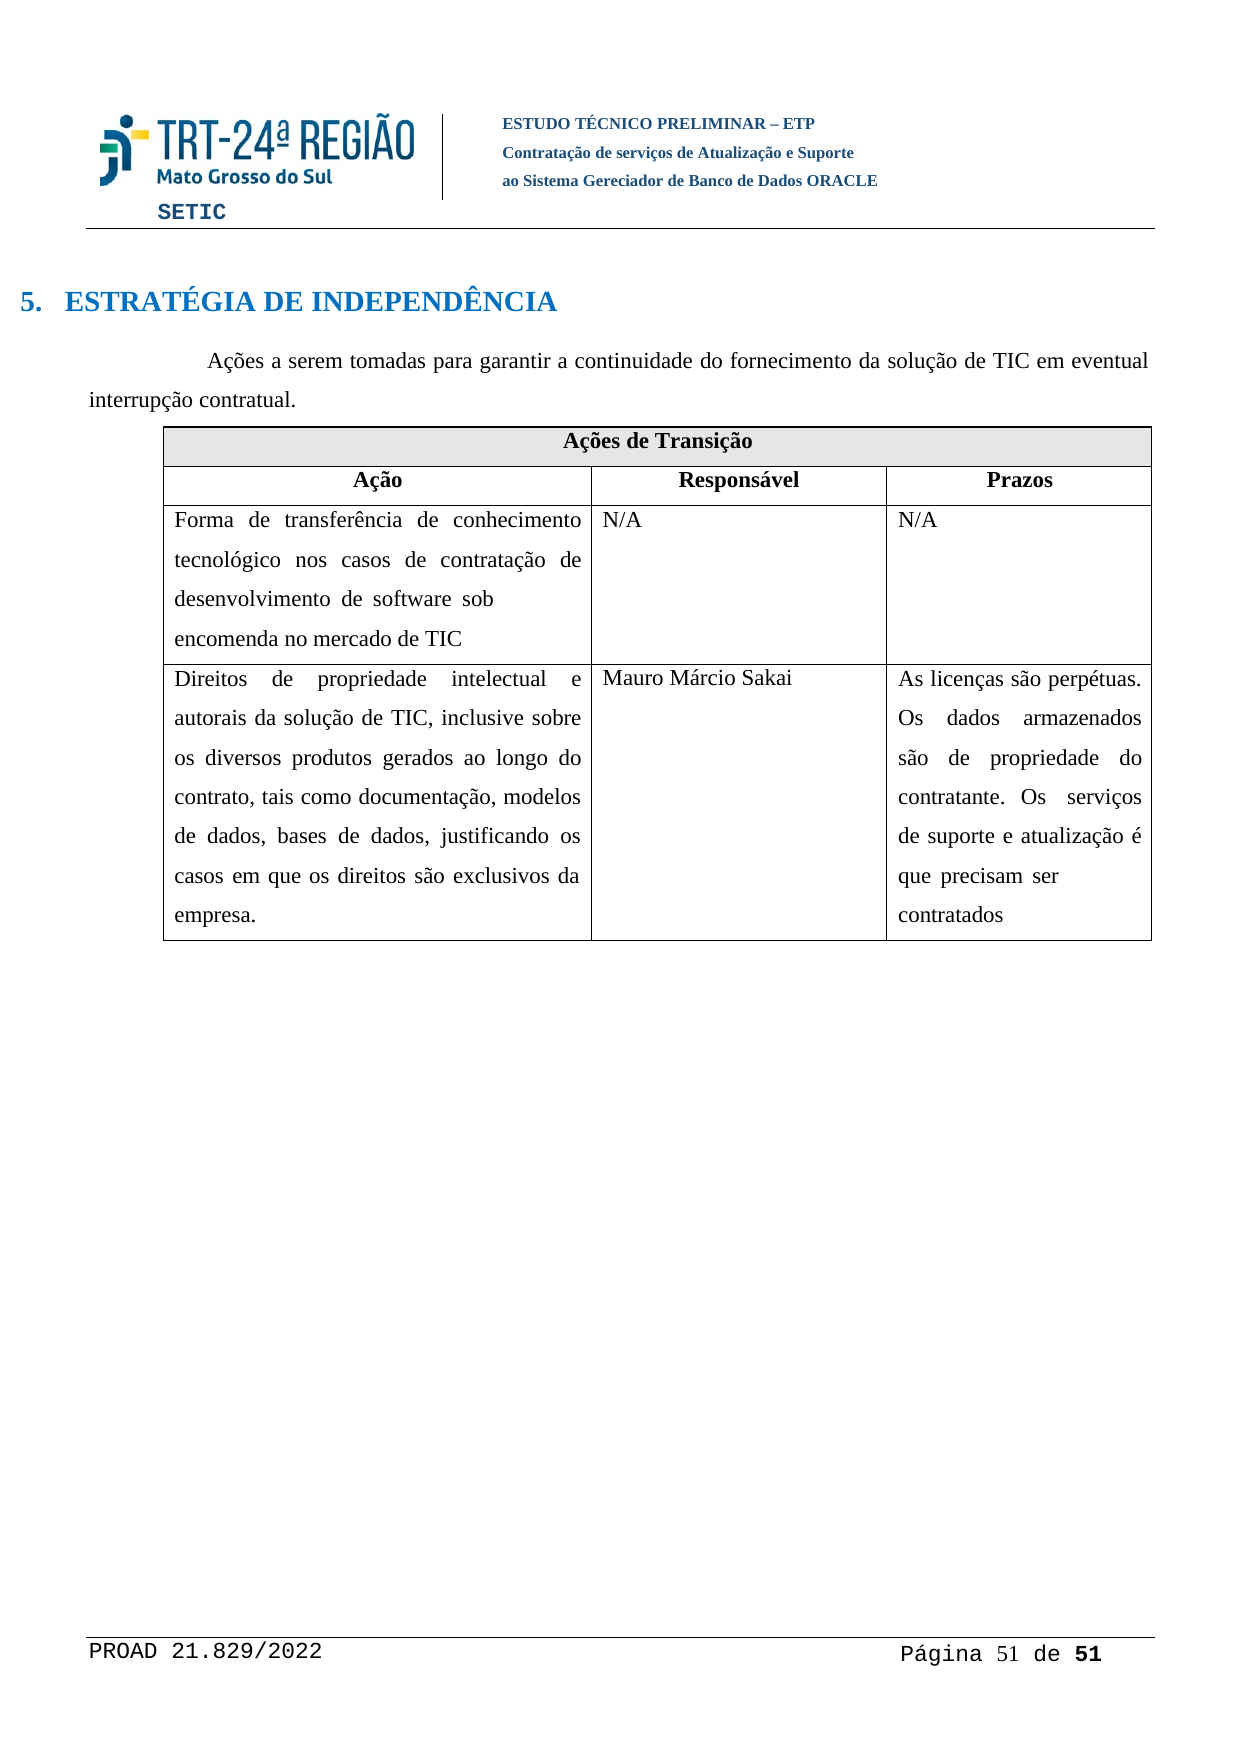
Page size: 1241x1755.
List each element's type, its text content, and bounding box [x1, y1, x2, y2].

table_cell N/A [887, 506, 1151, 664]
table_cell Prazos [887, 467, 1151, 505]
table_cell As licenças são perpétuas. Os dados armazenados são de propriedade do contratante. Os serviços de suporte e atualização é que precisam ser contratados [887, 665, 1151, 940]
table_cell Direitos de propriedade intelectual e autorais da solução de TIC, inclusive sobre os diversos produtos gerados ao longo do contrato, tais como documentação, modelos de dados, bases de dados, justificando os casos em que os direitos são exclusivos da empresa. [164, 665, 591, 940]
table_cell Forma de transferência de conhecimento tecnológico nos casos de contratação de desenvolvimento de software sob encomenda no mercado de TIC [164, 506, 591, 664]
table_cell N/A [592, 506, 886, 664]
table_cell Responsável [592, 467, 886, 505]
table_header Ações de Transição [164, 428, 1151, 466]
table_cell Ação [164, 467, 591, 505]
text Ações a serem tomadas para garantir a continuidade do fornecimento da solução de TIC em eventual interrupção contratual. [89, 347, 1241, 413]
table_cell Mauro Márcio Sakai [592, 665, 886, 940]
list ESTRATÉGIA DE INDEPENDÊNCIA [20, 284, 1241, 318]
